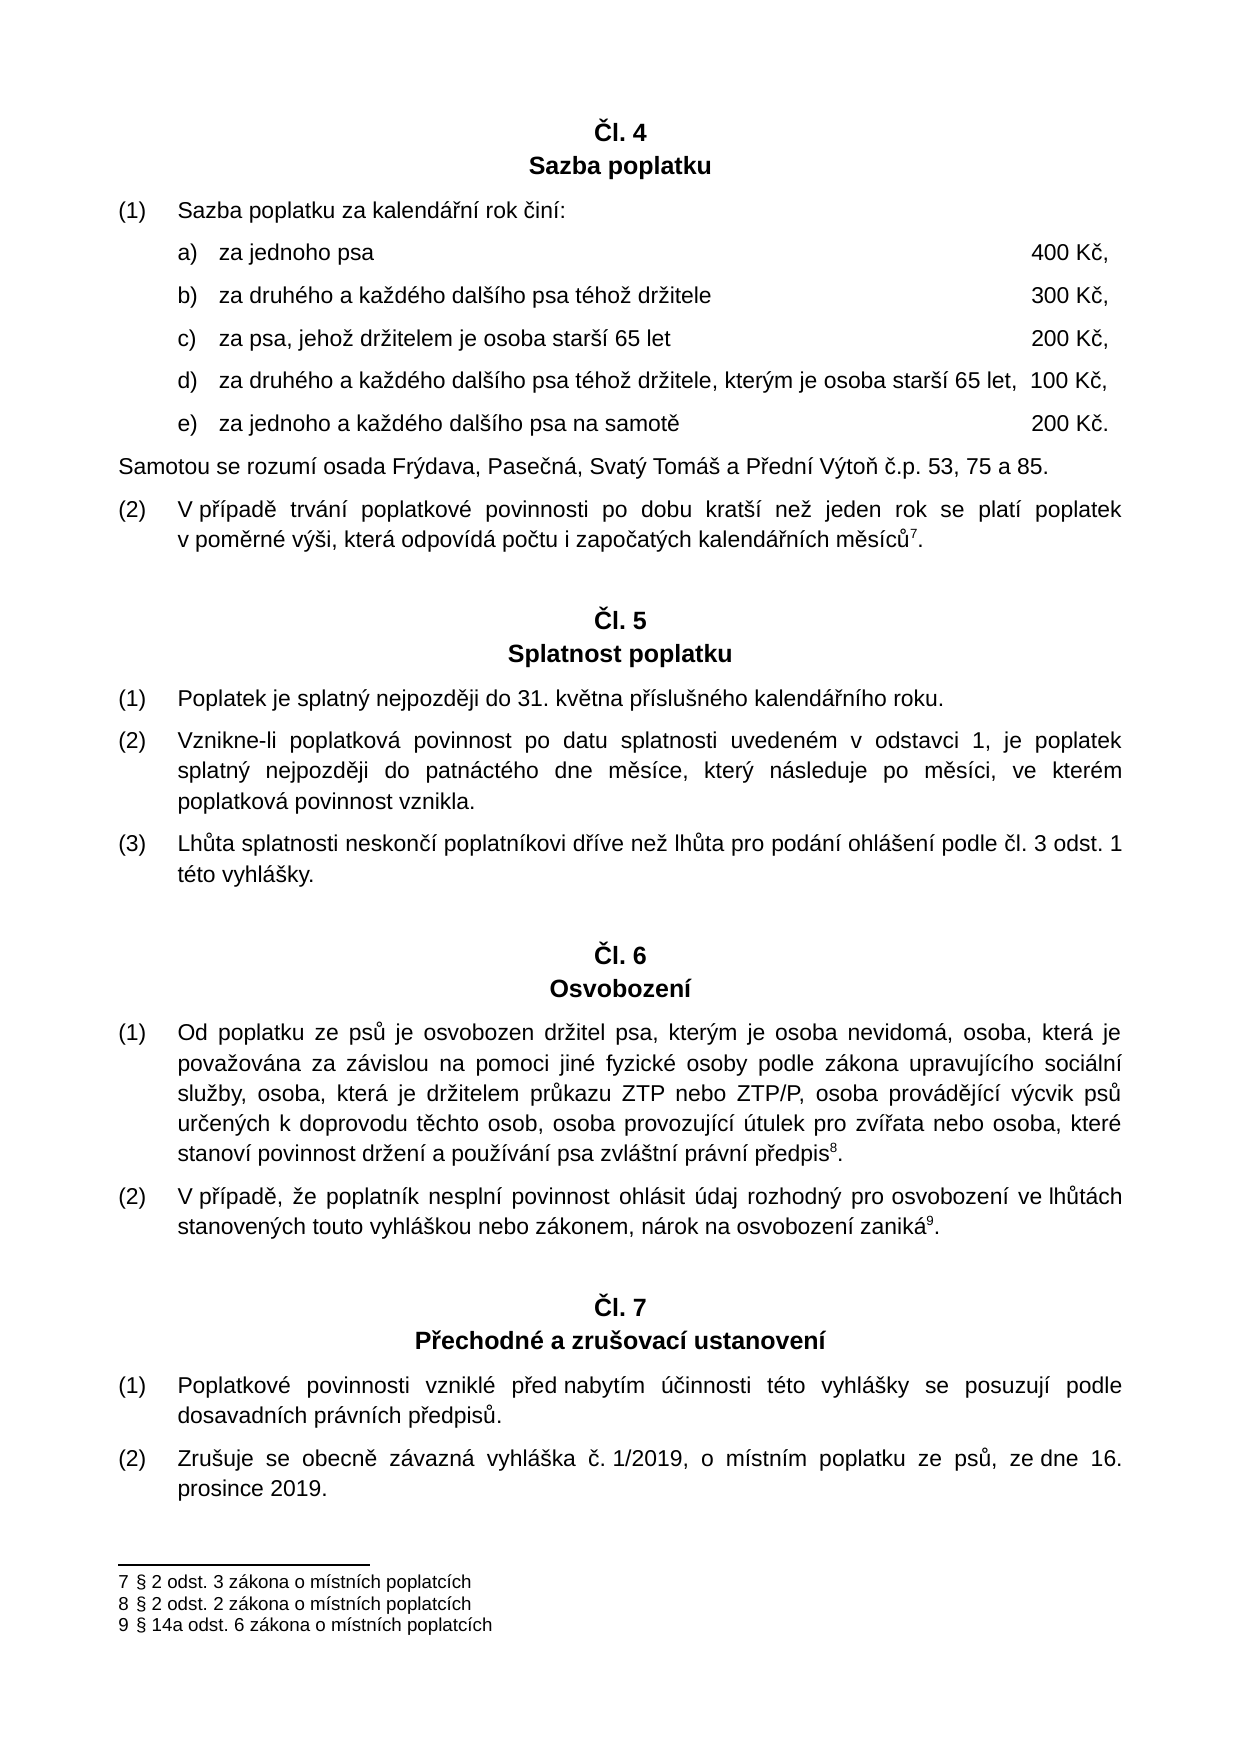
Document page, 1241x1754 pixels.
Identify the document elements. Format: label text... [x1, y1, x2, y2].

list V případě trvání poplatkové povinnosti po dobu kratší než jeden rok se platí poplatek v poměrné výši, která odpovídá počtu i započatých kalendářních měsíců. [118, 496, 1122, 552]
list § 2 odst. 2 zákona o místních poplatcích [118, 1592, 1122, 1614]
list za druhého a každého dalšího psa téhož držitele, kterým je osoba starší 65 let, 100 Kč, [177, 367, 1122, 394]
list Poplatkové povinnosti vzniklé před nabytím účinnosti této vyhlášky se posuzují podle dosavadních právních předpisů. [118, 1372, 1122, 1428]
list Lhůta splatnosti neskončí poplatníkovi dříve než lhůta pro podání ohlášení podle čl. 3 odst. 1 této vyhlášky. [118, 830, 1122, 887]
list Zrušuje se obecně závazná vyhláška č. 1/2019, o místním poplatku ze psů, ze dne 16. prosince 2019. [118, 1445, 1122, 1501]
list § 14a odst. 6 zákona o místních poplatcích [118, 1614, 1122, 1635]
list § 2 odst. 3 zákona o místních poplatcích [118, 1571, 1122, 1592]
subtitle Čl. 5 Splatnost poplatku [118, 606, 1122, 668]
list Sazba poplatku za kalendářní rok činí: [118, 197, 1122, 223]
list za jednoho psa 400 Kč, [177, 239, 1122, 266]
list Vznikne-li poplatková povinnost po datu splatnosti uvedeném v odstavci 1, je poplatek splatný nejpozději do patnáctého dne měsíce, který následuje po měsíci, ve kterém poplatková povinnost vznikla. [118, 727, 1122, 814]
subtitle Čl. 4 Sazba poplatku [118, 118, 1122, 180]
subtitle Čl. 7 Přechodné a zrušovací ustanovení [118, 1293, 1122, 1355]
list Od poplatku ze psů je osvobozen držitel psa, kterým je osoba nevidomá, osoba, která je považována za závislou na pomoci jiné fyzické osoby podle zákona upravujícího sociální služby, osoba, která je držitelem průkazu ZTP nebo ZTP/P, osoba provádějící výcvik psů určených k doprovodu těchto osob, osoba provozující útulek pro zvířata nebo osoba, které stanoví povinnost držení a používání psa zvláštní právní předpis. [118, 1019, 1122, 1167]
list za druhého a každého dalšího psa téhož držitele 300 Kč, [177, 282, 1122, 308]
list za jednoho a každého dalšího psa na samotě 200 Kč. [177, 410, 1122, 437]
list za psa, jehož držitelem je osoba starší 65 let 200 Kč, [177, 325, 1122, 351]
list Poplatek je splatný nejpozději do 31. května příslušného kalendářního roku. [118, 684, 1122, 711]
subtitle Čl. 6 Osvobození [118, 941, 1122, 1003]
list V případě, že poplatník nesplní povinnost ohlásit údaj rozhodný pro osvobození ve lhůtách stanovených touto vyhláškou nebo zákonem, nárok na osvobození zaniká. [118, 1183, 1122, 1239]
text Samotou se rozumí osada Frýdava, Pasečná, Svatý Tomáš a Přední Výtoň č.p. 53, 75 a 85. [118, 453, 1122, 479]
